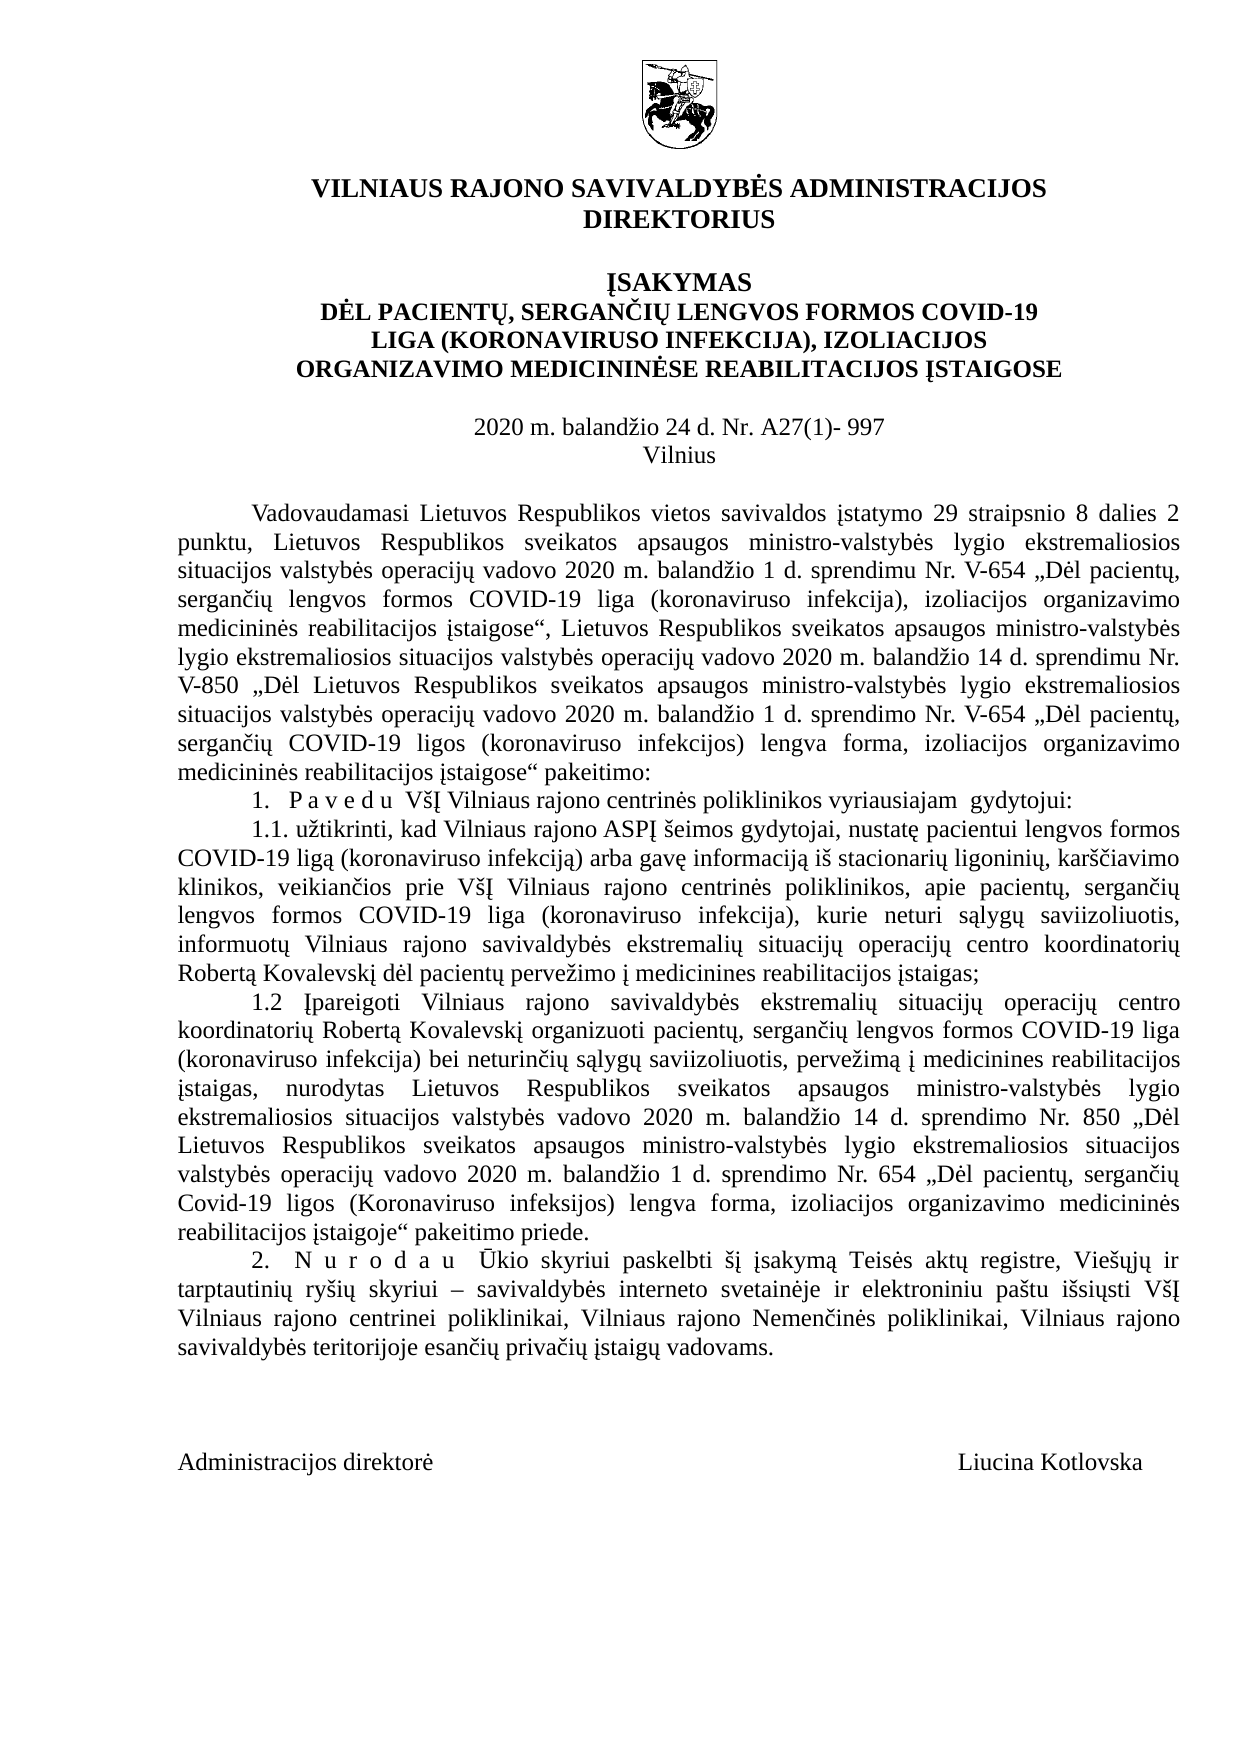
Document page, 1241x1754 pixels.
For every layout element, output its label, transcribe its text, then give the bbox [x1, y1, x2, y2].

text 1.1. užtikrinti, kad Vilniaus rajono ASPĮ šeimos gydytojai, nustatę pacientui lengvos formos COVID-19 ligą (koronaviruso infekciją) arba gavę informaciją iš stacionarių ligoninių, karščiavimo klinikos, veikiančios prie VšĮ Vilniaus rajono centrinės poliklinikos, apie pacientų, sergančių lengvos formos COVID-19 liga (koronaviruso infekcija), kurie neturi sąlygų saviizoliuotis, informuotų Vilniaus rajono savivaldybės ekstremalių situacijų operacijų centro koordinatorių Robertą Kovalevskį dėl pacientų pervežimo į medicinines reabilitacijos įstaigas; [177, 814, 1181, 987]
text Administracijos direktorė Liucina Kotlovska [177, 1447, 1181, 1476]
text 2020 m. balandžio 24 d. Nr. A27(1)- 997 [177, 412, 1181, 441]
text Vadovaudamasi Lietuvos Respublikos vietos savivaldos įstatymo 29 straipsnio 8 dalies 2 punktu, Lietuvos Respublikos sveikatos apsaugos ministro-valstybės lygio ekstremaliosios situacijos valstybės operacijų vadovo 2020 m. balandžio 1 d. sprendimu Nr. V-654 „Dėl pacientų, sergančių lengvos formos COVID-19 liga (koronaviruso infekcija), izoliacijos organizavimo medicininės reabilitacijos įstaigose“, Lietuvos Respublikos sveikatos apsaugos ministro-valstybės lygio ekstremaliosios situacijos valstybės operacijų vadovo 2020 m. balandžio 14 d. sprendimu Nr. V-850 „Dėl Lietuvos Respublikos sveikatos apsaugos ministro-valstybės lygio ekstremaliosios situacijos valstybės operacijų vadovo 2020 m. balandžio 1 d. sprendimo Nr. V-654 „Dėl pacientų, sergančių COVID-19 ligos (koronaviruso infekcijos) lengva forma, izoliacijos organizavimo medicininės reabilitacijos įstaigose“ pakeitimo: [177, 498, 1181, 786]
text 1.2 Įpareigoti Vilniaus rajono savivaldybės ekstremalių situacijų operacijų centro koordinatorių Robertą Kovalevskį organizuoti pacientų, sergančių lengvos formos COVID-19 liga (koronaviruso infekcija) bei neturinčių sąlygų saviizoliuotis, pervežimą į medicinines reabilitacijos įstaigas, nurodytas Lietuvos Respublikos sveikatos apsaugos ministro-valstybės lygio ekstremaliosios situacijos valstybės vadovo 2020 m. balandžio 14 d. sprendimo Nr. 850 „Dėl Lietuvos Respublikos sveikatos apsaugos ministro-valstybės lygio ekstremaliosios situacijos valstybės operacijų vadovo 2020 m. balandžio 1 d. sprendimo Nr. 654 „Dėl pacientų, sergančių Covid-19 ligos (Koronaviruso infeksijos) lengva forma, izoliacijos organizavimo medicininės reabilitacijos įstaigoje“ pakeitimo priede. [177, 987, 1181, 1246]
text Vilnius [177, 441, 1181, 469]
text direktorius [295, 203, 1063, 234]
text ĮSAKYMAS [295, 266, 1063, 297]
text 2. N u r o d a u Ūkio skyriui paskelbti šį įsakymą Teisės aktų registre, Viešųjų ir tarptautinių ryšių skyriui – savivaldybės interneto svetainėje ir elektroniniu paštu išsiųsti VšĮ Vilniaus rajono centrinei poliklinikai, Vilniaus rajono Nemenčinės poliklinikai, Vilniaus rajono savivaldybės teritorijoje esančių privačių įstaigų vadovams. [177, 1246, 1181, 1361]
text DĖL PACIENTŲ, SERGANČIŲ LENGVOS FORMOS COVID-19 LIGA (koronaviruso infekcija), izoliacijos organizavimo medicininėse reabilitacijos įstaigose [295, 297, 1063, 383]
text 1. P a v e d u VšĮ Vilniaus rajono centrinės poliklinikos vyriausiajam gydytojui: [251, 786, 1181, 814]
text Vilniaus rajono savivaldybės administracijos [295, 172, 1063, 203]
